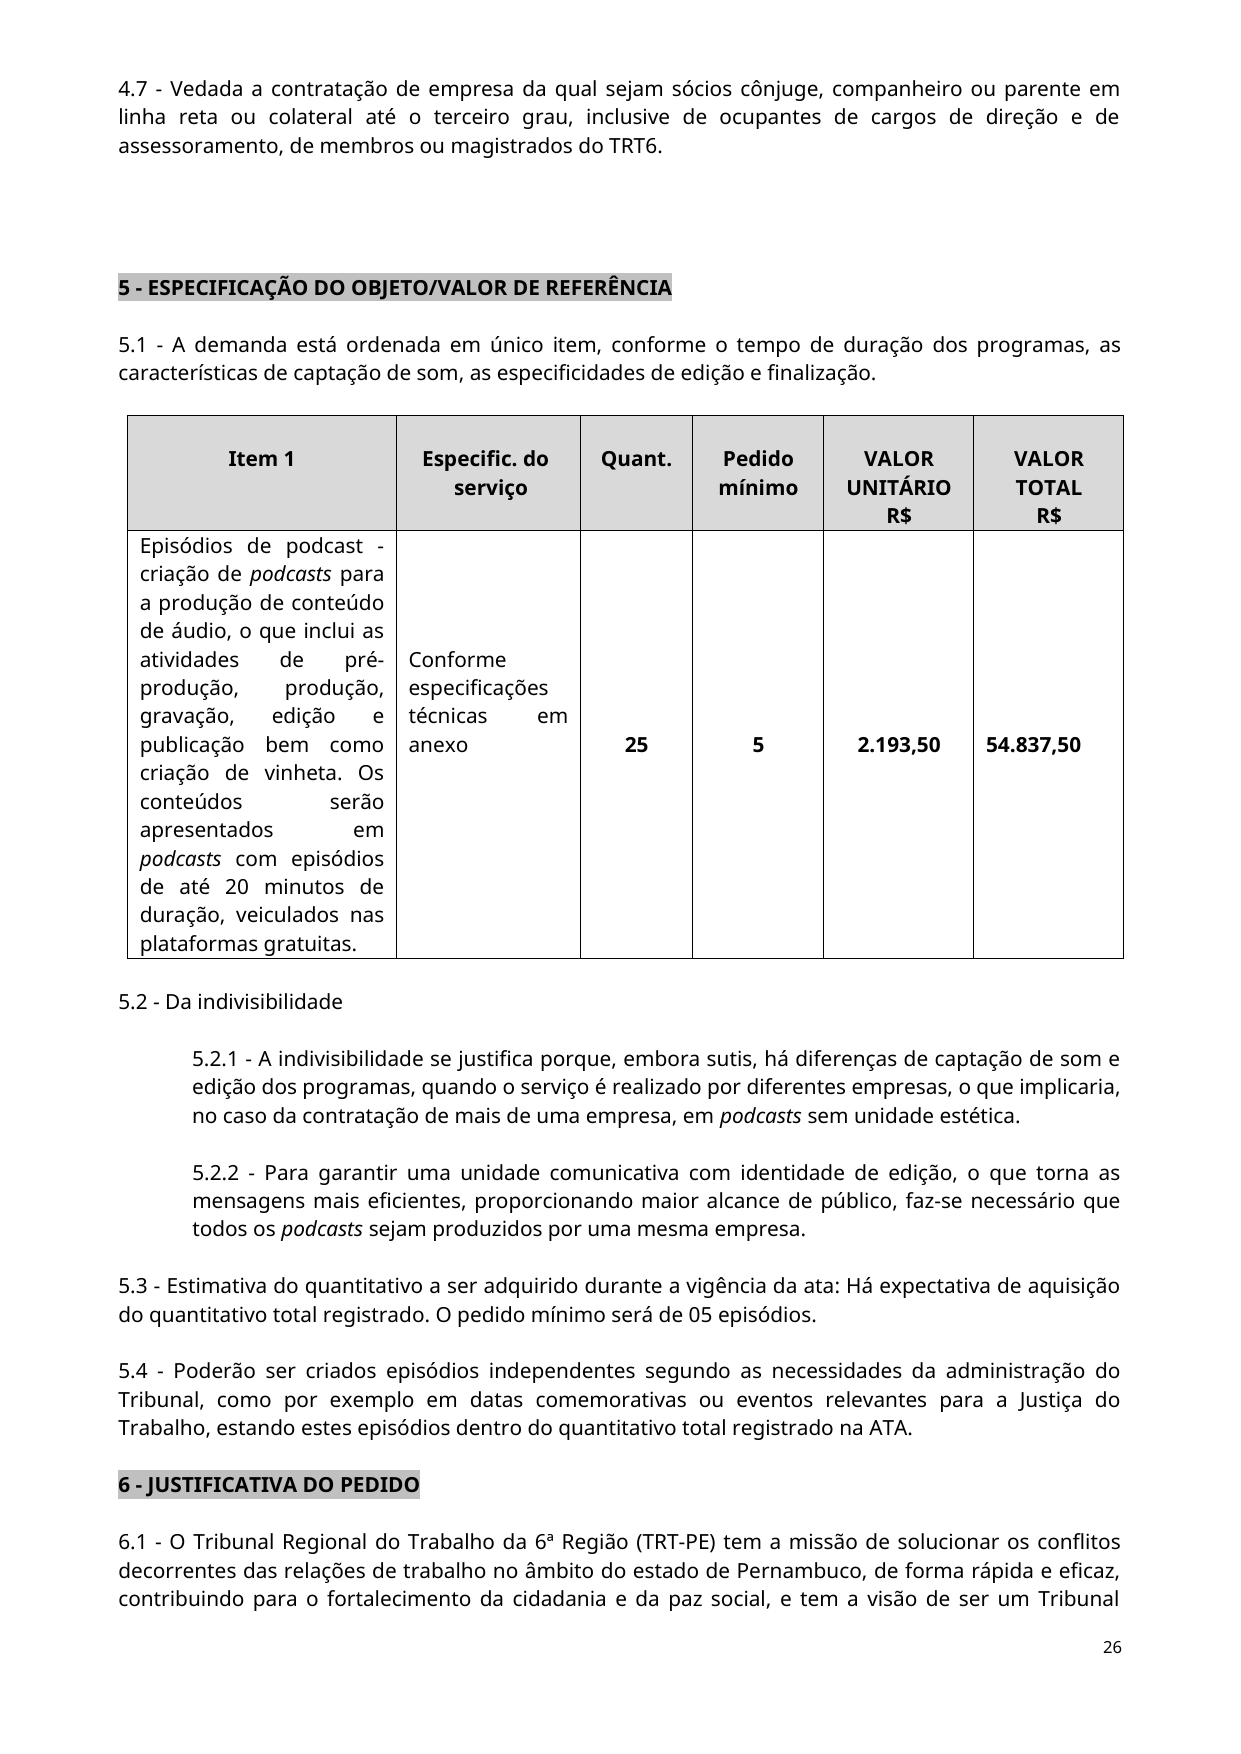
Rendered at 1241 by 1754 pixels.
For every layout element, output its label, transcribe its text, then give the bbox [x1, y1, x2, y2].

table_cell Episódios de podcast - criação de podcasts para a produção de conteúdo de áudio, o que inclui as atividades de pré-produção, produção, gravação, edição e publicação bem como criação de vinheta. Os conteúdos serão apresentados em podcasts com episódios de até 20 minutos de duração, veiculados nas plataformas gratuitas. [128, 531, 396, 957]
text 5.2.2 - Para garantir uma unidade comunicativa com identidade de edição, o que torna as mensagens mais eficientes, proporcionando maior alcance de público, faz-se necessário que todos os podcasts sejam produzidos por uma mesma empresa. [192, 1158, 1122, 1243]
table_header Quant. [581, 416, 692, 530]
table_header VALOR UNITÁRIO R$ [824, 416, 973, 530]
text 6 - JUSTIFICATIVA DO PEDIDO [118, 1470, 1122, 1499]
table_header VALOR TOTAL R$ [974, 416, 1123, 530]
table_cell 54.837,50 [974, 531, 1123, 957]
table_header Item 1 [128, 416, 396, 530]
table_cell 5 [693, 531, 823, 957]
text 5.2.1 - A indivisibilidade se justifica porque, embora sutis, há diferenças de captação de som e edição dos programas, quando o serviço é realizado por diferentes empresas, o que implicaria, no caso da contratação de mais de uma empresa, em podcasts sem unidade estética. [192, 1044, 1122, 1129]
table_header Pedido mínimo [693, 416, 823, 530]
text 4.7 - Vedada a contratação de empresa da qual sejam sócios cônjuge, companheiro ou parente em linha reta ou colateral até o terceiro grau, inclusive de ocupantes de cargos de direção e de assessoramento, de membros ou magistrados do TRT6. [118, 74, 1122, 159]
table_header Especific. do serviço [397, 416, 580, 530]
text 5.3 - Estimativa do quantitativo a ser adquirido durante a vigência da ata: Há expectativa de aquisição do quantitativo total registrado. O pedido mínimo será de 05 episódios. [118, 1271, 1122, 1328]
text 5.4 - Poderão ser criados episódios independentes segundo as necessidades da administração do Tribunal, como por exemplo em datas comemorativas ou eventos relevantes para a Justiça do Trabalho, estando estes episódios dentro do quantitativo total registrado na ATA. [118, 1357, 1122, 1442]
text 6.1 - O Tribunal Regional do Trabalho da 6ª Região (TRT-PE) tem a missão de solucionar os conflitos decorrentes das relações de trabalho no âmbito do estado de Pernambuco, de forma rápida e eficaz, contribuindo para o fortalecimento da cidadania e da paz social, e tem a visão de ser um Tribunal [118, 1527, 1122, 1613]
table_cell 2.193,50 [824, 531, 973, 957]
text 5.2 - Da indivisibilidade [118, 987, 1122, 1015]
text 5 - ESPECIFICAÇÃO DO OBJETO/VALOR DE REFERÊNCIA [118, 273, 1122, 301]
table_cell 25 [581, 531, 692, 957]
table_cell Conforme especificações técnicas em anexo [397, 531, 580, 957]
text 5.1 - A demanda está ordenada em único item, conforme o tempo de duração dos programas, as características de captação de som, as especificidades de edição e finalização. [118, 330, 1122, 387]
